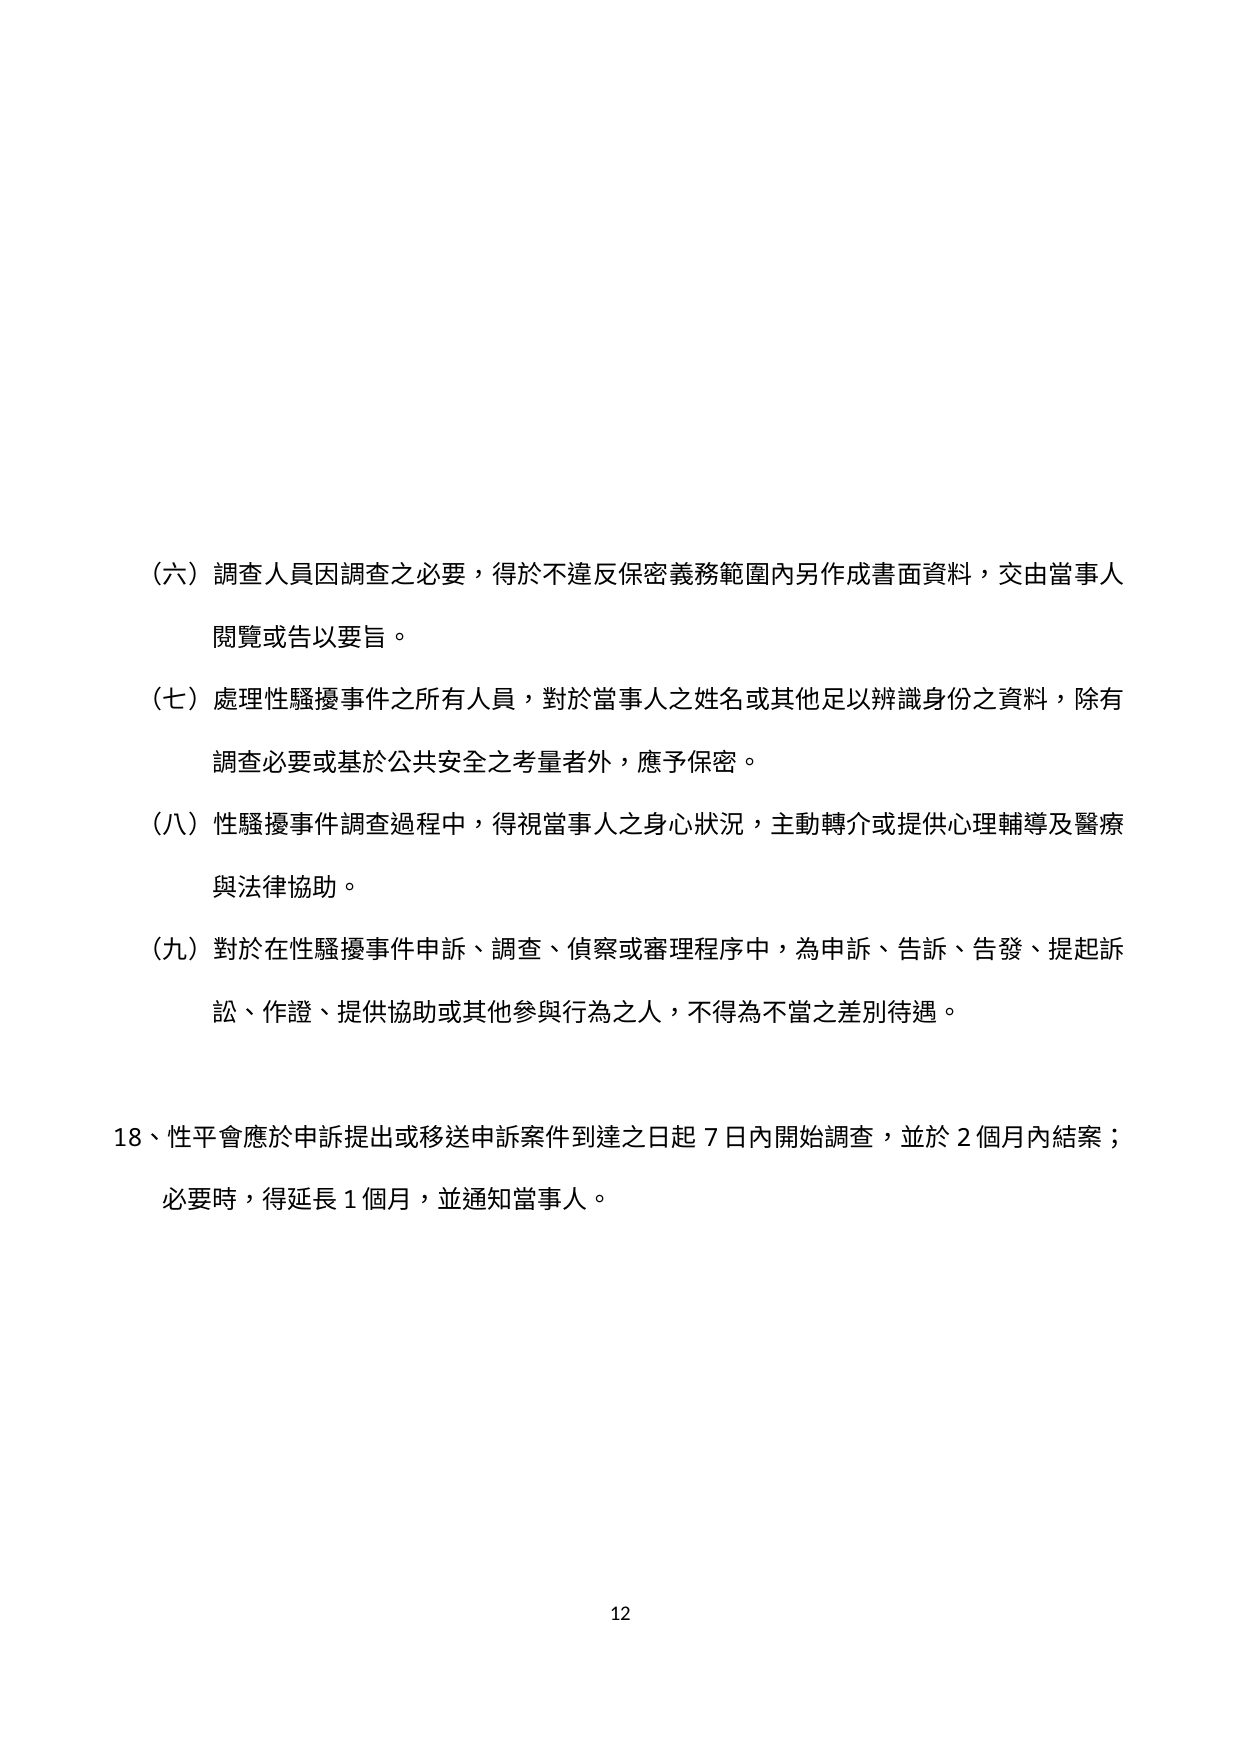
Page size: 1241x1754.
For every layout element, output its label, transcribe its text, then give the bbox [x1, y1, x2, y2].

text （八）性騷擾事件調查過程中，得視當事人之身心狀況，主動轉介或提供心理輔導及醫療與法律協助。 [137, 781, 1128, 906]
text （六）調查人員因調查之必要，得於不違反保密義務範圍內另作成書面資料，交由當事人閱覽或告以要旨。 [137, 531, 1128, 656]
text （七）處理性騷擾事件之所有人員，對於當事人之姓名或其他足以辨識身份之資料，除有調查必要或基於公共安全之考量者外，應予保密。 [137, 656, 1128, 781]
text （九）對於在性騷擾事件申訴、調查、偵察或審理程序中，為申訴、告訴、告發、提起訴訟、作證、提供協助或其他參與行為之人，不得為不當之差別待遇。 [137, 906, 1128, 1031]
list 性平會應於申訴提出或移送申訴案件到達之日起7日內開始調查，並於2個月內結案；必要時，得延長1個月，並通知當事人。 [112, 1094, 1128, 1219]
